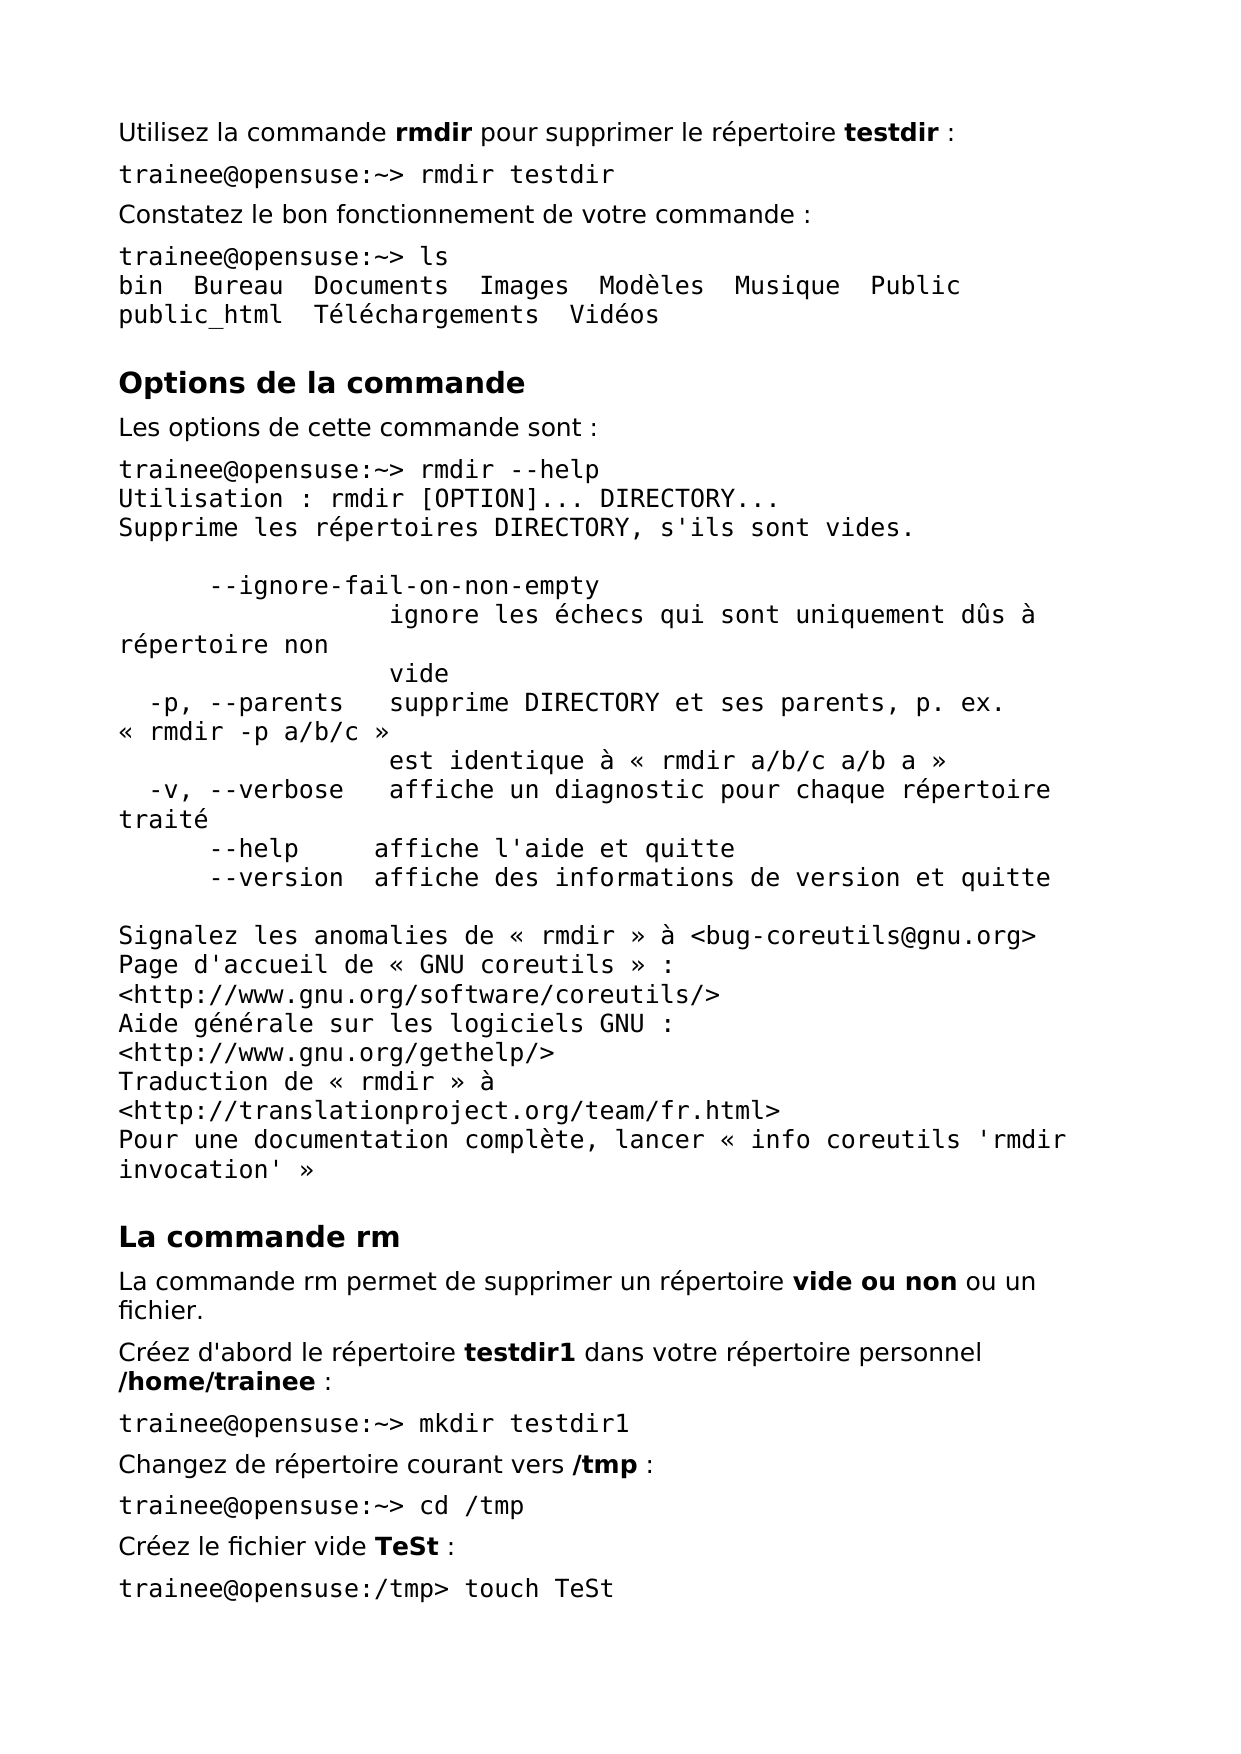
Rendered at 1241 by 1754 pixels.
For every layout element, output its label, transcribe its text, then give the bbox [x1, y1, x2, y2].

text Constatez le bon fonctionnement de votre commande : [118, 201, 1122, 230]
text trainee@opensuse:~> cd /tmp [118, 1491, 1122, 1521]
text La commande rm permet de supprimer un répertoire vide ou non ou un fichier. [118, 1267, 1122, 1326]
text Créez d'abord le répertoire testdir1 dans votre répertoire personnel /home/trainee : [118, 1338, 1122, 1396]
text trainee@opensuse:~> rmdir testdir [118, 160, 1122, 189]
text Les options de cette commande sont : [118, 413, 1122, 442]
subtitle Options de la commande [118, 367, 1122, 401]
text trainee@opensuse:~> rmdir --help Utilisation : rmdir [OPTION]... DIRECTORY... Supprime les répertoires DIRECTORY, s'ils sont vides. --ignore-fail-on-non-empty ignore les échecs qui sont uniquement dûs à répertoire non vide -p, --parents supprime DIRECTORY et ses parents, p. ex. « rmdir -p a/b/c » est identique à « rmdir a/b/c a/b a » -v, --verbose affiche un diagnostic pour chaque répertoire traité --help affiche l'aide et quitte --version affiche des informations de version et quitte Signalez les anomalies de « rmdir » à <bug-coreutils@gnu.org> Page d'accueil de « GNU coreutils » : <http://www.gnu.org/software/coreutils/> Aide générale sur les logiciels GNU : <http://www.gnu.org/gethelp/> Traduction de « rmdir » à <http://translationproject.org/team/fr.html> Pour une documentation complète, lancer « info coreutils 'rmdir invocation' » [118, 455, 1122, 1184]
text trainee@opensuse:/tmp> touch TeSt [118, 1574, 1122, 1603]
subtitle La commande rm [118, 1221, 1122, 1255]
text Utilisez la commande rmdir pour supprimer le répertoire testdir : [118, 118, 1122, 147]
text Changez de répertoire courant vers /tmp : [118, 1450, 1122, 1479]
text Créez le fichier vide TeSt : [118, 1532, 1122, 1562]
text trainee@opensuse:~> ls bin Bureau Documents Images Modèles Musique Public public_html Téléchargements Vidéos [118, 242, 1122, 330]
text trainee@opensuse:~> mkdir testdir1 [118, 1409, 1122, 1438]
